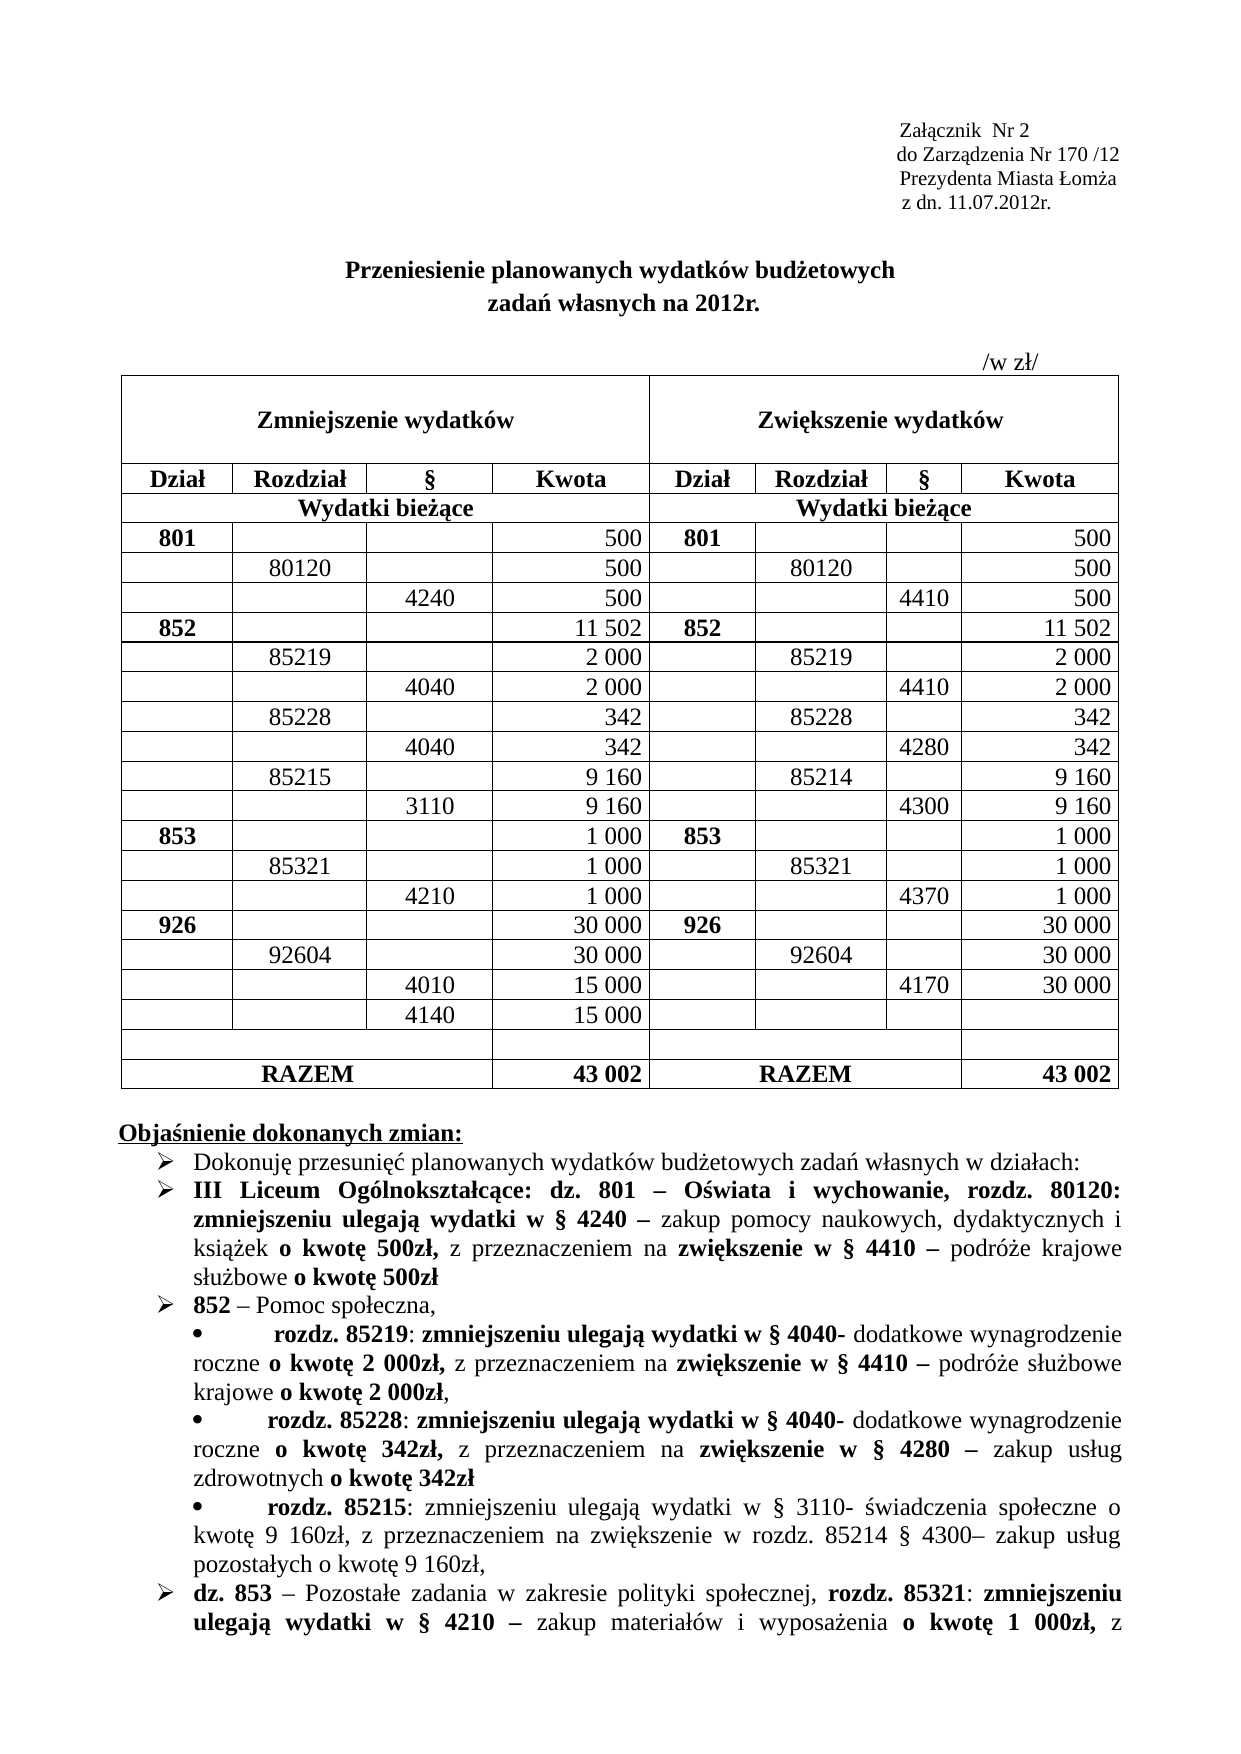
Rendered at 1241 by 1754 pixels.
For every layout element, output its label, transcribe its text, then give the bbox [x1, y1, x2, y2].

list rozdz. 85215: zmniejszeniu ulegają wydatki w § 3110- świadczenia społeczne o kwotę 9 160zł, z przeznaczeniem na zwiększenie w rozdz. 85214 § 4300– zakup usług pozostałych o kwotę 9 160zł, [193, 1492, 1122, 1578]
table_cell [650, 672, 755, 701]
table_header Zmniejszenie wydatków [122, 376, 649, 463]
table_cell [122, 940, 232, 969]
table_cell 500 [493, 583, 649, 612]
table_cell 85215 [233, 762, 366, 790]
table_cell Rozdział [233, 464, 366, 492]
table_cell RAZEM [122, 1060, 492, 1088]
table_cell [650, 881, 755, 909]
table_cell [756, 970, 886, 999]
table_cell [122, 553, 232, 582]
table_cell [650, 553, 755, 582]
table_cell [233, 821, 366, 850]
table_cell 1 000 [493, 881, 649, 909]
table_cell 2 000 [493, 643, 649, 671]
table_cell 1 000 [493, 821, 649, 850]
table_cell 11 502 [962, 613, 1118, 641]
table_cell [367, 553, 492, 582]
table_cell 85228 [233, 702, 366, 731]
table_cell 500 [962, 553, 1118, 582]
table_cell 4240 [367, 583, 492, 612]
table_cell 926 [122, 911, 232, 939]
table_cell 4410 [887, 672, 961, 701]
table_cell Dział [122, 464, 232, 492]
table_header Zwiększenie wydatków [650, 376, 1118, 463]
table_cell 30 000 [962, 970, 1118, 999]
table_cell [756, 791, 886, 820]
table_cell [233, 791, 366, 820]
table_cell 342 [493, 732, 649, 761]
table_cell [233, 583, 366, 612]
table_cell [122, 762, 232, 790]
table_cell [887, 523, 961, 552]
table_cell 43 002 [962, 1060, 1118, 1088]
table_cell 9 160 [962, 762, 1118, 790]
table_cell [887, 702, 961, 731]
table_cell 4040 [367, 732, 492, 761]
table_cell 500 [493, 553, 649, 582]
table_cell 853 [122, 821, 232, 850]
table_cell 852 [122, 613, 232, 641]
table_cell 1 000 [962, 851, 1118, 880]
table_cell [887, 1000, 961, 1029]
table_cell [887, 553, 961, 582]
table_cell [887, 643, 961, 671]
table_cell [233, 970, 366, 999]
table_cell 9 160 [493, 791, 649, 820]
table_cell 801 [122, 523, 232, 552]
table_cell [122, 672, 232, 701]
subtitle zadań własnych na 2012r. [118, 284, 1122, 318]
table_cell 11 502 [493, 613, 649, 641]
table_cell [887, 911, 961, 939]
subtitle Objaśnienie dokonanych zmian: [118, 1118, 1122, 1147]
text do Zarządzenia Nr 170 /12 [118, 142, 1122, 166]
table_cell [756, 732, 886, 761]
table_cell [122, 702, 232, 731]
table_cell 30 000 [493, 911, 649, 939]
table_cell 85321 [233, 851, 366, 880]
table_cell [233, 881, 366, 909]
table_cell RAZEM [650, 1060, 961, 1088]
table_cell 30 000 [962, 911, 1118, 939]
list rozdz. 85219: zmniejszeniu ulegają wydatki w § 4040- dodatkowe wynagrodzenie roczne o kwotę 2 000zł, z przeznaczeniem na zwiększenie w § 4410 – podróże służbowe krajowe o kwotę 2 000zł, [193, 1319, 1122, 1406]
table_cell [122, 881, 232, 909]
table_cell Dział [650, 464, 755, 492]
table_cell 2 000 [493, 672, 649, 701]
table_cell [367, 940, 492, 969]
table_cell [233, 523, 366, 552]
table_cell [122, 851, 232, 880]
table_cell [122, 1000, 232, 1029]
list rozdz. 85228: zmniejszeniu ulegają wydatki w § 4040- dodatkowe wynagrodzenie roczne o kwotę 342zł, z przeznaczeniem na zwiększenie w § 4280 – zakup usług zdrowotnych o kwotę 342zł [193, 1406, 1122, 1492]
table_cell [367, 613, 492, 641]
table_cell Kwota [493, 464, 649, 492]
table_cell 500 [962, 523, 1118, 552]
text Załącznik Nr 2 [118, 118, 1122, 142]
table_cell § [367, 464, 492, 492]
table_cell [756, 523, 886, 552]
table_cell 4370 [887, 881, 961, 909]
table_cell [756, 583, 886, 612]
table_cell [122, 791, 232, 820]
table_cell [367, 702, 492, 731]
table_cell 30 000 [962, 940, 1118, 969]
table_cell 9 160 [493, 762, 649, 790]
table_cell 500 [962, 583, 1118, 612]
table_cell 4300 [887, 791, 961, 820]
table_cell [650, 1030, 961, 1058]
table_cell 85219 [233, 643, 366, 671]
table_cell [887, 821, 961, 850]
table_cell [650, 643, 755, 671]
table_cell [887, 613, 961, 641]
table_cell [756, 911, 886, 939]
table_cell [122, 732, 232, 761]
list dz. 853 – Pozostałe zadania w zakresie polityki społecznej, rozdz. 85321: zmniejszeniu ulegają wydatki w § 4210 – zakup materiałów i wyposażenia o kwotę 1 000zł, z [156, 1578, 1122, 1636]
table_cell [367, 643, 492, 671]
table_cell [756, 1000, 886, 1029]
table_cell 85214 [756, 762, 886, 790]
table_cell 1 000 [493, 851, 649, 880]
table_cell [756, 821, 886, 850]
text Prezydenta Miasta Łomża z dn. 11.07.2012r. [118, 166, 1122, 214]
text /w zł/ [118, 347, 1122, 375]
table_cell [650, 791, 755, 820]
table_cell [756, 613, 886, 641]
table_cell [233, 1000, 366, 1029]
table_cell 4410 [887, 583, 961, 612]
table_cell [650, 732, 755, 761]
table_cell 92604 [756, 940, 886, 969]
list 852 – Pomoc społeczna, [156, 1291, 1122, 1319]
table_cell [650, 851, 755, 880]
table_cell 80120 [233, 553, 366, 582]
table_cell 2 000 [962, 672, 1118, 701]
table_cell 342 [493, 702, 649, 731]
table_cell Kwota [962, 464, 1118, 492]
table_cell 2 000 [962, 643, 1118, 671]
table_cell 853 [650, 821, 755, 850]
table_cell 342 [962, 702, 1118, 731]
table_cell 4010 [367, 970, 492, 999]
table_cell [233, 911, 366, 939]
table_cell [122, 583, 232, 612]
table_cell 85219 [756, 643, 886, 671]
table_cell Rozdział [756, 464, 886, 492]
table_cell 852 [650, 613, 755, 641]
table_cell [756, 881, 886, 909]
table_cell 15 000 [493, 970, 649, 999]
table_cell 30 000 [493, 940, 649, 969]
table_cell 15 000 [493, 1000, 649, 1029]
table_cell 342 [962, 732, 1118, 761]
table_cell [367, 762, 492, 790]
table_cell [233, 672, 366, 701]
table_cell [650, 940, 755, 969]
table_cell [650, 583, 755, 612]
table_cell [367, 821, 492, 850]
table_cell § [887, 464, 961, 492]
table_cell [962, 1030, 1118, 1058]
list III Liceum Ogólnokształcące: dz. 801 – Oświata i wychowanie, rozdz. 80120: zmniejszeniu ulegają wydatki w § 4240 – zakup pomocy naukowych, dydaktycznych i książek o kwotę 500zł, z przeznaczeniem na zwiększenie w § 4410 – podróże krajowe służbowe o kwotę 500zł [156, 1176, 1122, 1291]
table_cell 9 160 [962, 791, 1118, 820]
table_cell [122, 970, 232, 999]
table_cell 801 [650, 523, 755, 552]
table_cell 4040 [367, 672, 492, 701]
table_cell [233, 732, 366, 761]
table_cell [233, 613, 366, 641]
table_cell 4210 [367, 881, 492, 909]
table_cell [650, 970, 755, 999]
table_cell 1 000 [962, 821, 1118, 850]
table_cell [887, 762, 961, 790]
table_cell 3110 [367, 791, 492, 820]
table_cell 4280 [887, 732, 961, 761]
table_cell [887, 851, 961, 880]
list Dokonuję przesunięć planowanych wydatków budżetowych zadań własnych w działach: [156, 1147, 1122, 1176]
table_cell 85321 [756, 851, 886, 880]
table_cell 80120 [756, 553, 886, 582]
subtitle Przeniesienie planowanych wydatków budżetowych [118, 256, 1122, 284]
table_cell 500 [493, 523, 649, 552]
table_cell 4170 [887, 970, 961, 999]
table_cell 4140 [367, 1000, 492, 1029]
table_cell [367, 851, 492, 880]
table_cell [650, 1000, 755, 1029]
table_cell Wydatki bieżące [122, 494, 649, 522]
table_cell [650, 702, 755, 731]
table_cell [756, 672, 886, 701]
table_cell 43 002 [493, 1060, 649, 1088]
table_cell [367, 523, 492, 552]
table_cell [962, 1000, 1118, 1029]
table_cell 1 000 [962, 881, 1118, 909]
table_cell [650, 762, 755, 790]
table_cell [122, 643, 232, 671]
table_cell [493, 1030, 649, 1058]
table_cell 926 [650, 911, 755, 939]
table_cell 92604 [233, 940, 366, 969]
table_cell 85228 [756, 702, 886, 731]
table_cell [122, 1030, 492, 1058]
table_cell [367, 911, 492, 939]
table_cell [887, 940, 961, 969]
table_cell Wydatki bieżące [650, 494, 1118, 522]
